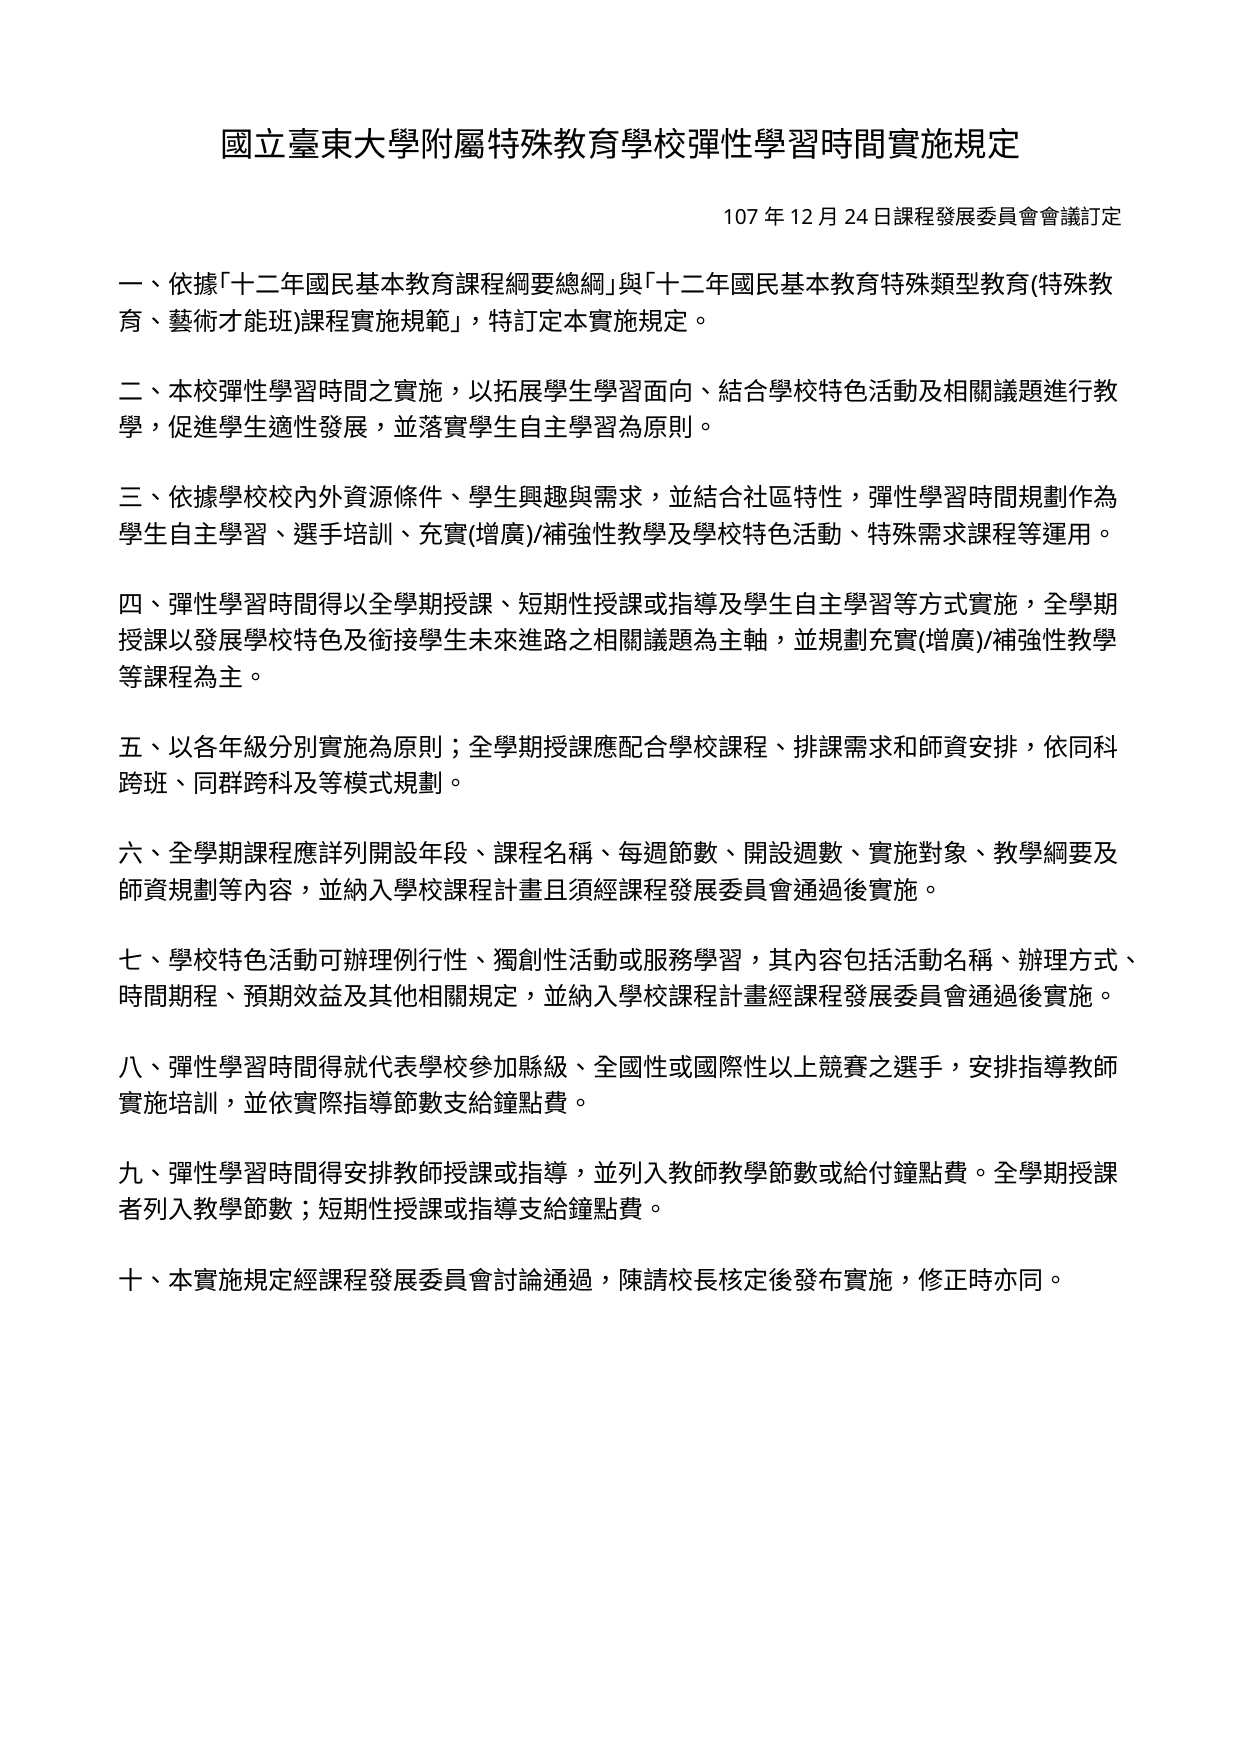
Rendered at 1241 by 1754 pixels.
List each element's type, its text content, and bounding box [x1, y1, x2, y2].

text 七、學校特色活動可辦理例行性、獨創性活動或服務學習，其內容包括活動名稱、辦理方式、時間期程、預期效益及其他相關規定，並納入學校課程計畫經課程發展委員會通過後實施。 [118, 940, 1122, 1013]
text 八、彈性學習時間得就代表學校參加縣級、全國性或國際性以上競賽之選手，安排指導教師實施培訓，並依實際指導節數支給鐘點費。 [118, 1047, 1122, 1119]
text 十、本實施規定經課程發展委員會討論通過，陳請校長核定後發布實施，修正時亦同。 [118, 1260, 1122, 1296]
text 三、依據學校校內外資源條件、學生興趣與需求，並結合社區特性，彈性學習時間規劃作為學生自主學習、選手培訓、充實(增廣)/補強性教學及學校特色活動、特殊需求課程等運用。 [118, 478, 1122, 550]
text 九、彈性學習時間得安排教師授課或指導，並列入教師教學節數或給付鐘點費。全學期授課者列入教學節數；短期性授課或指導支給鐘點費。 [118, 1153, 1122, 1226]
text 107 年 12 月 24日課程發展委員會會議訂定 [118, 200, 1122, 231]
text 一、依據｢十二年國民基本教育課程綱要總綱｣與｢十二年國民基本教育特殊類型教育(特殊教育、藝術才能班)課程實施規範｣，特訂定本實施規定。 [118, 265, 1122, 337]
text 五、以各年級分別實施為原則；全學期授課應配合學校課程、排課需求和師資安排，依同科跨班、同群跨科及等模式規劃。 [118, 727, 1122, 800]
text 國立臺東大學附屬特殊教育學校彈性學習時間實施規定 [118, 118, 1122, 166]
text 二、本校彈性學習時間之實施，以拓展學生學習面向、結合學校特色活動及相關議題進行教學，促進學生適性發展，並落實學生自主學習為原則。 [118, 371, 1122, 444]
text 六、全學期課程應詳列開設年段、課程名稱、每週節數、開設週數、實施對象、教學綱要及師資規劃等內容，並納入學校課程計畫且須經課程發展委員會通過後實施。 [118, 834, 1122, 906]
text 四、彈性學習時間得以全學期授課、短期性授課或指導及學生自主學習等方式實施，全學期授課以發展學校特色及銜接學生未來進路之相關議題為主軸，並規劃充實(增廣)/補強性教學等課程為主。 [118, 584, 1122, 693]
